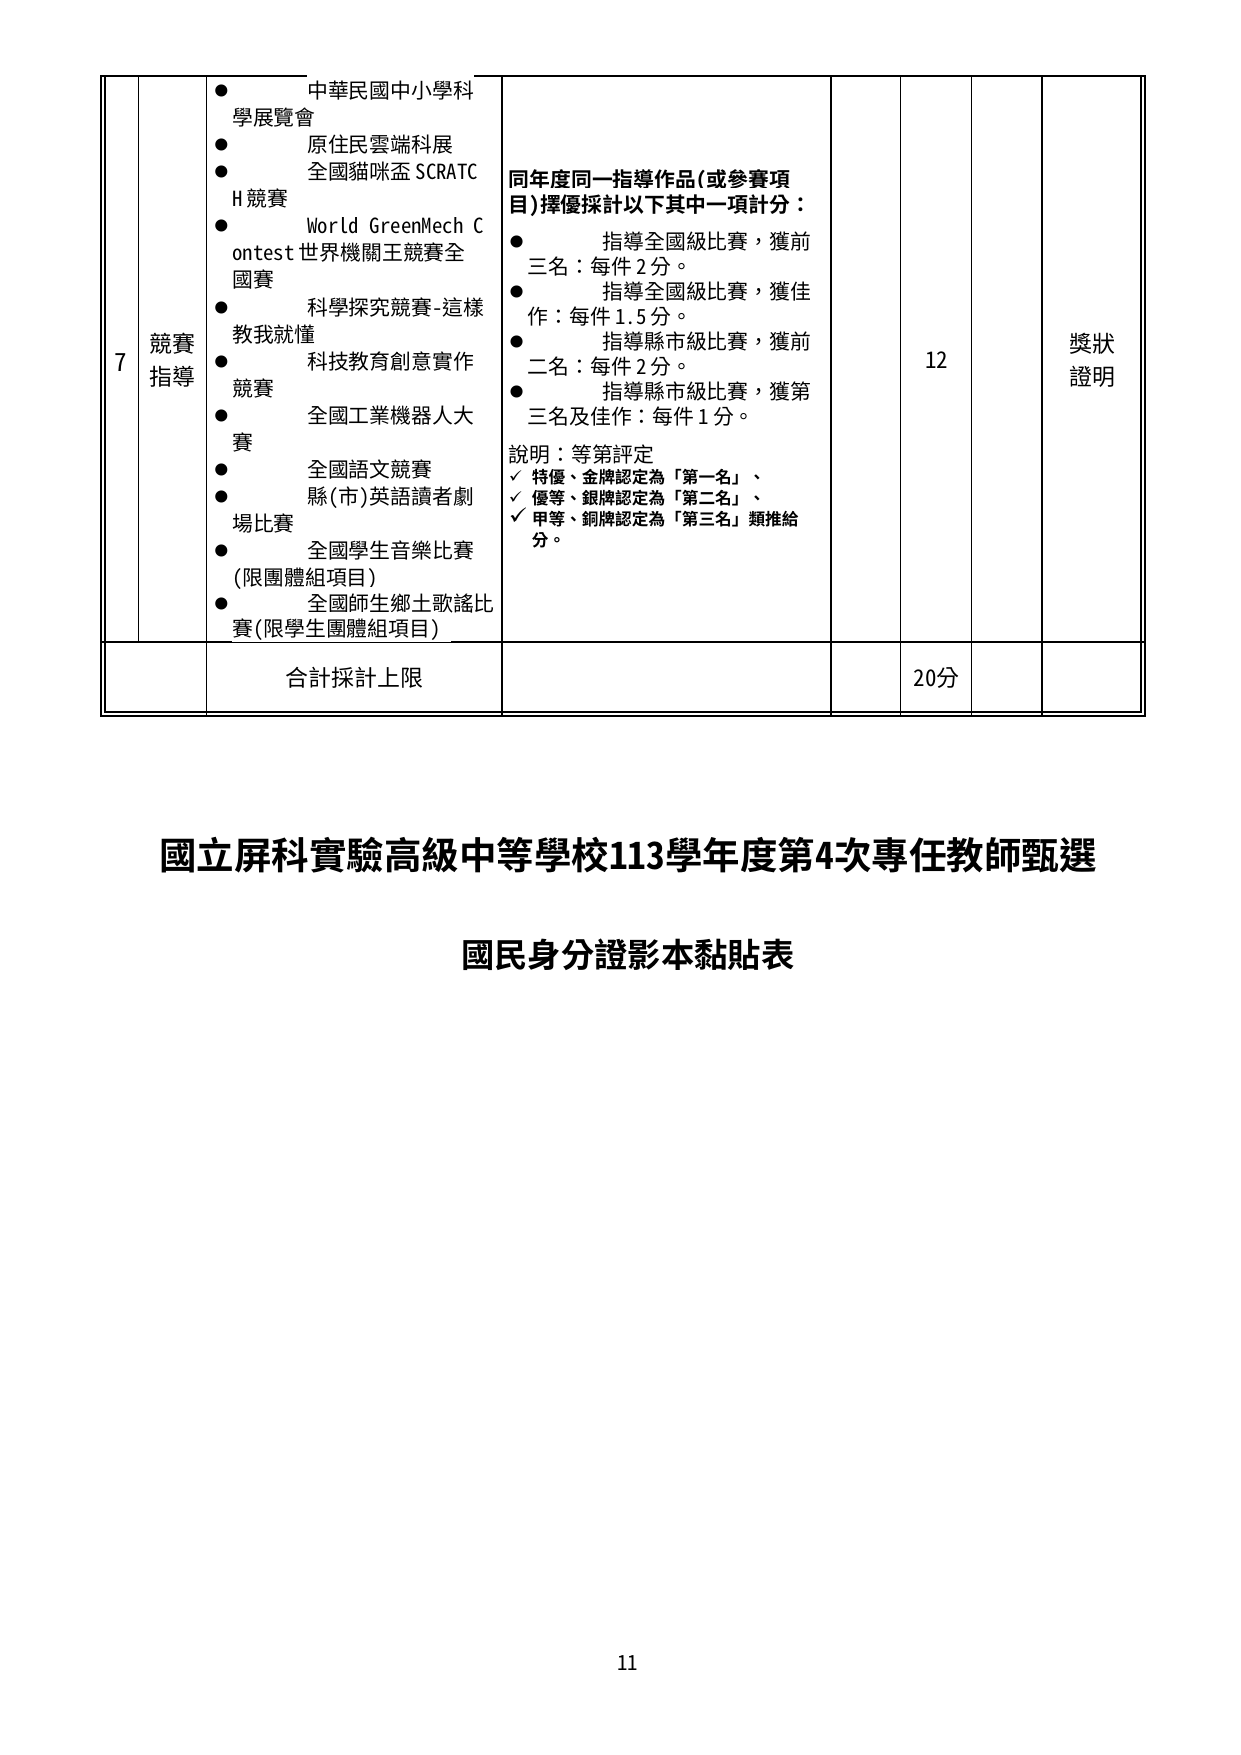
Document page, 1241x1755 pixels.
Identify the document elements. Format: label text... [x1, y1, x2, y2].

table_cell 獎狀 證明 [1043, 77, 1140, 641]
table_cell [972, 643, 1041, 711]
table_cell [503, 643, 830, 711]
text 國立屏科實驗高級中等學校113學年度第4次專任教師甄選 [106, 826, 1149, 880]
table_cell [1043, 643, 1140, 711]
table_cell 競賽指導 [139, 77, 206, 641]
table_cell 12 [901, 77, 971, 641]
table_cell 20分 [901, 643, 971, 711]
table_cell [832, 77, 900, 641]
table_cell 合計採計上限 [207, 643, 501, 711]
table_cell 同年度同一指導作品(或參賽項目)擇優採計以下其中一項計分： 指導全國級比賽，獲前三名：每件2分。 指導全國級比賽，獲佳作：每件1.5分。 指導縣市級比賽，獲前二名：每件2分。 指導縣市級比賽，獲第三名及佳作：每件1分。 說明：等第評定 特優、金牌認定為「第一名」、 優等、銀牌認定為「第二名」、 甲等、銅牌認定為「第三名」類推給分。 [503, 77, 830, 641]
table_cell [106, 643, 206, 711]
table_cell 中華民國中小學科學展覽會 原住民雲端科展 全國貓咪盃SCRATCH競賽 World GreenMech Contest世界機關王競賽全國賽 科學探究競賽-這樣教我就懂 科技教育創意實作競賽 全國工業機器人大賽 全國語文競賽 縣(市)英語讀者劇場比賽 全國學生音樂比賽(限團體組項目) 全國師生鄉土歌謠比賽(限學生團體組項目) [207, 77, 501, 641]
text 國民身分證影本黏貼表 [106, 928, 1149, 977]
table_cell 7 [106, 77, 138, 641]
table_cell [972, 77, 1041, 641]
table_cell [832, 643, 900, 711]
